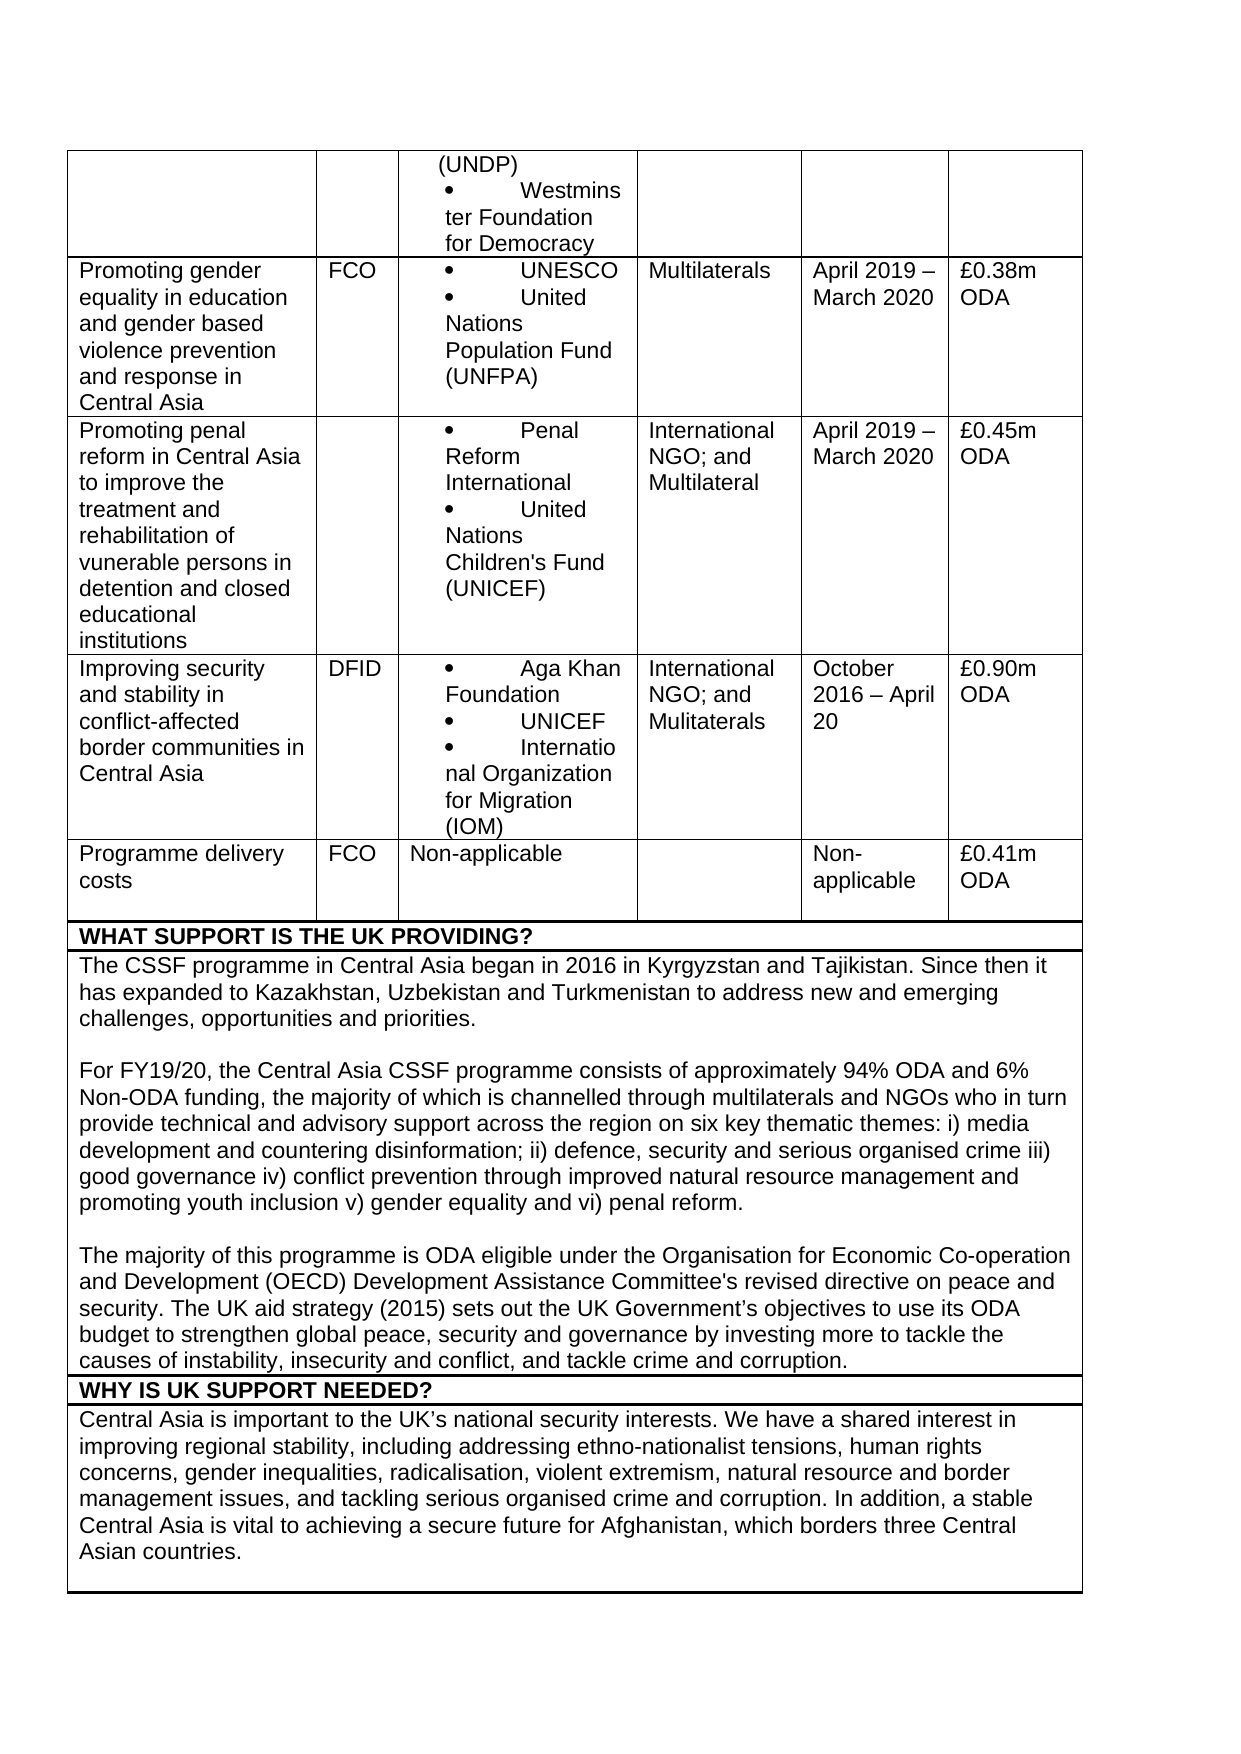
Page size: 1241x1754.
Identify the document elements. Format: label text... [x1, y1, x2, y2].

table_cell £0.38m ODA [949, 258, 1082, 416]
table_cell Aga Khan Foundation UNICEF International Organization for Migration (IOM) [399, 655, 637, 839]
table_cell £0.45m ODA [949, 417, 1082, 654]
table_cell Non-applicable [802, 840, 948, 919]
table_cell October 2016 – April 20 [802, 655, 948, 839]
table_cell [68, 151, 316, 256]
table_cell International NGO; and Multilateral [638, 417, 801, 654]
table_cell UK Government Partnerships International UK Government Communications Services International United Nations Development Programme (UNDP) Westminster Foundation for Democracy [399, 151, 637, 256]
table_cell Promoting gender equality in education and gender based violence prevention and response in Central Asia [68, 258, 316, 416]
table_cell [638, 840, 801, 919]
table_cell International NGO; and Mulitaterals [638, 655, 801, 839]
table_cell The CSSF programme in Central Asia began in 2016 in Kyrgyzstan and Tajikistan. Since then it has expanded to Kazakhstan, Uzbekistan and Turkmenistan to address new and emerging challenges, opportunities and priorities. For FY19/20, the Central Asia CSSF programme consists of approximately 94% ODA and 6% Non-ODA funding, the majority of which is channelled through multilaterals and NGOs who in turn provide technical and advisory support across the region on six key thematic themes: i) media development and countering disinformation; ii) defence, security and serious organised crime iii) good governance iv) conflict prevention through improved natural resource management and promoting youth inclusion v) gender equality and vi) penal reform. The majority of this programme is ODA eligible under the Organisation for Economic Co-operation and Development (OECD) Development Assistance Committee's revised directive on peace and security. The UK aid strategy (2015) sets out the UK Government’s objectives to use its ODA budget to strengthen global peace, security and governance by investing more to tackle the causes of instability, insecurity and conflict, and tackle crime and corruption. [68, 952, 1082, 1374]
table_cell £0.41m ODA [949, 840, 1082, 919]
table_cell DFID [317, 655, 398, 839]
table_cell Promoting penal reform in Central Asia to improve the treatment and rehabilitation of vunerable persons in detention and closed educational institutions [68, 417, 316, 654]
table_cell Multilaterals [638, 258, 801, 416]
table_cell [317, 417, 398, 654]
table_cell Penal Reform International United Nations Children's Fund (UNICEF) [399, 417, 637, 654]
table_cell FCO [317, 258, 398, 416]
table_cell April 2019 – March 2020 [802, 258, 948, 416]
table_cell [638, 151, 801, 256]
table_cell WHY IS UK SUPPORT NEEDED? [68, 1377, 1082, 1403]
table_cell Central Asia is important to the UK’s national security interests. We have a shared interest in improving regional stability, including addressing ethno-nationalist tensions, human rights concerns, gender inequalities, radicalisation, violent extremism, natural resource and border management issues, and tackling serious organised crime and corruption. In addition, a stable Central Asia is vital to achieving a secure future for Afghanistan, which borders three Central Asian countries. [68, 1406, 1082, 1591]
table_cell April 2019 – March 2020 [802, 417, 948, 654]
table_cell Non-applicable [399, 840, 637, 919]
table_cell Programme delivery costs [68, 840, 316, 919]
table_cell £0.90m ODA [949, 655, 1082, 839]
table_cell [949, 151, 1082, 256]
table_cell WHAT SUPPORT IS THE UK PROVIDING? [68, 923, 1082, 949]
table_cell Improving security and stability in conflict-affected border communities in Central Asia [68, 655, 316, 839]
table_cell [802, 151, 948, 256]
table_cell FCO [317, 840, 398, 919]
table_cell UNESCO United Nations Population Fund (UNFPA) [399, 258, 637, 416]
table_cell [317, 151, 398, 256]
